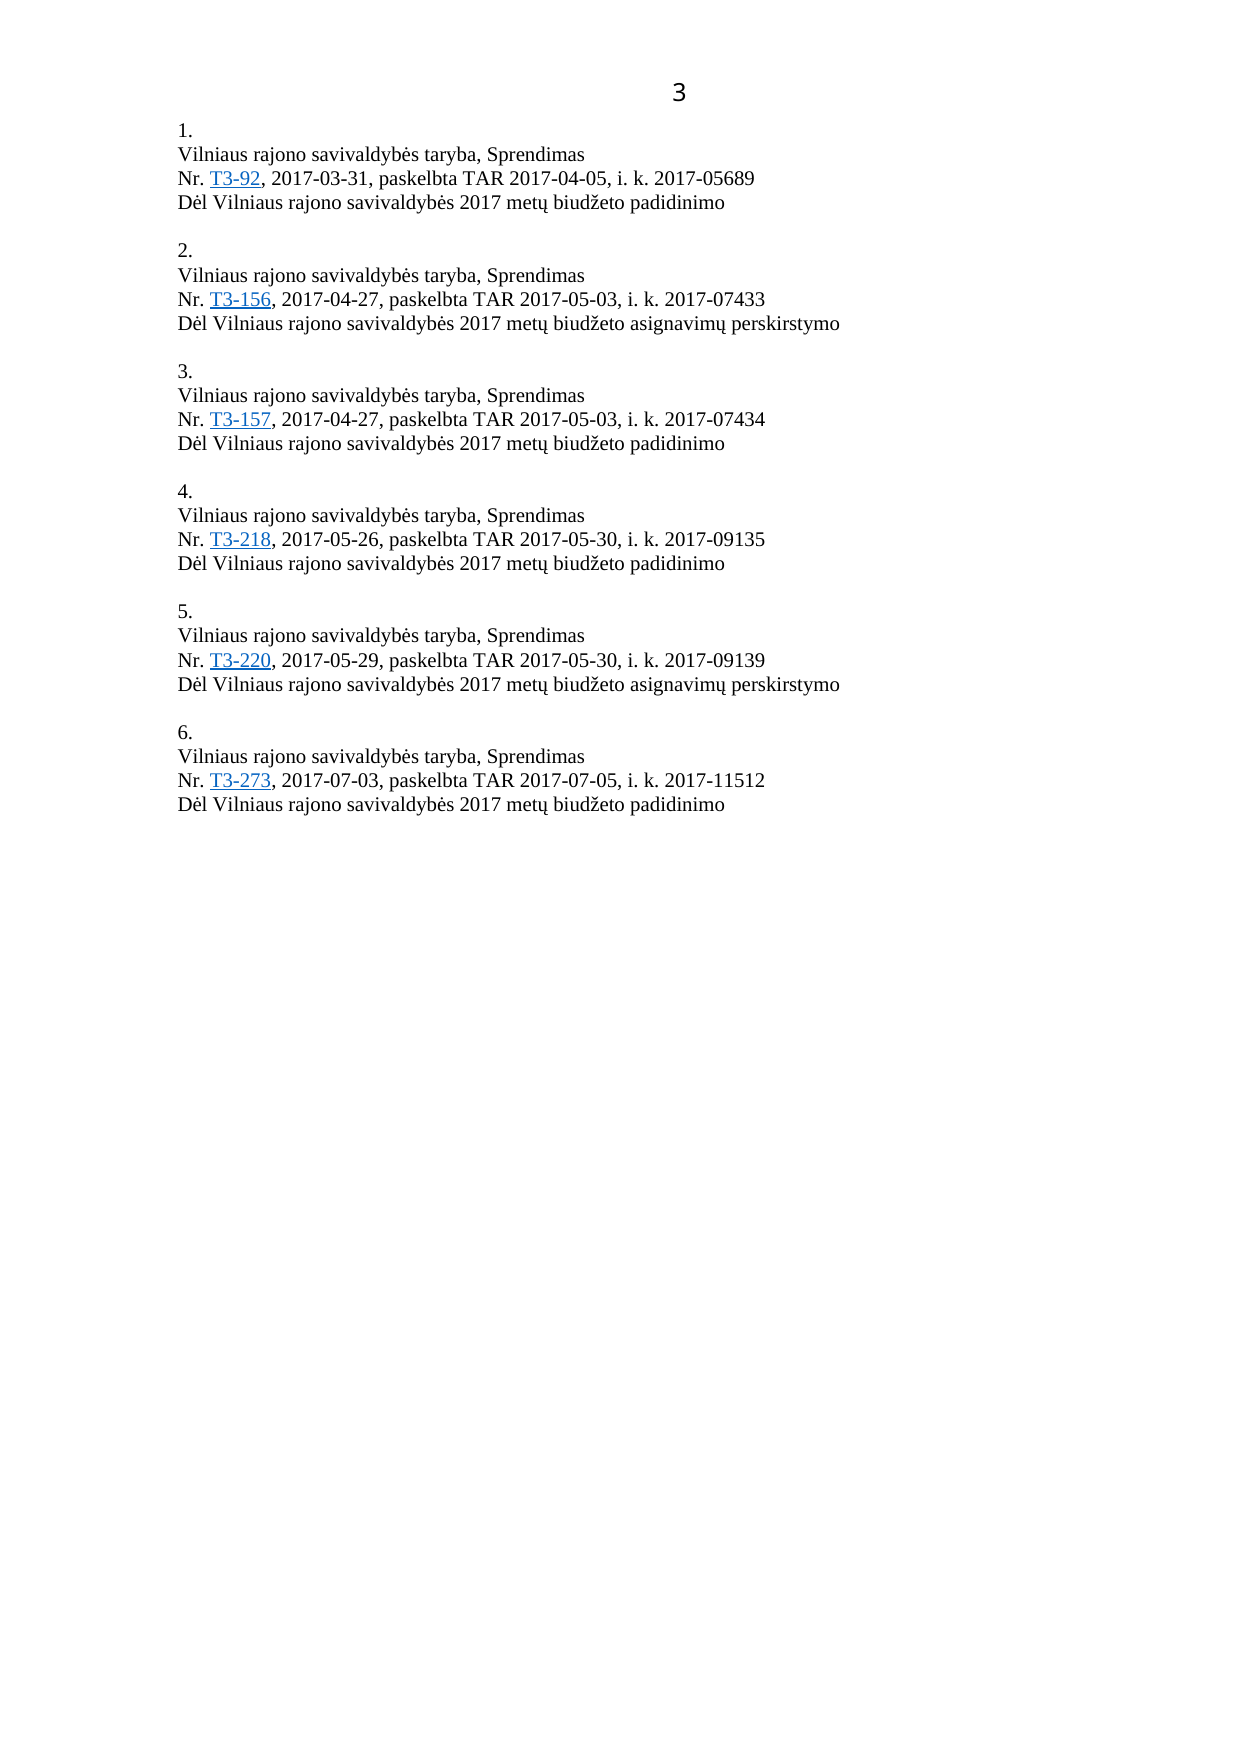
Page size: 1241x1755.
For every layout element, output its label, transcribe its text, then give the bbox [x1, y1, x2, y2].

text Nr. T3-220, 2017-05-29, paskelbta TAR 2017-05-30, i. k. 2017-09139 [177, 647, 1181, 672]
text 3. [177, 359, 1181, 383]
text 1. [177, 118, 1181, 142]
text Vilniaus rajono savivaldybės taryba, Sprendimas [177, 383, 1181, 407]
text Nr. T3-156, 2017-04-27, paskelbta TAR 2017-05-03, i. k. 2017-07433 [177, 287, 1181, 311]
text 4. [177, 479, 1181, 503]
text Vilniaus rajono savivaldybės taryba, Sprendimas [177, 503, 1181, 527]
text Nr. T3-157, 2017-04-27, paskelbta TAR 2017-05-03, i. k. 2017-07434 [177, 407, 1181, 431]
text Dėl Vilniaus rajono savivaldybės 2017 metų biudžeto asignavimų perskirstymo [177, 311, 1181, 335]
text Vilniaus rajono savivaldybės taryba, Sprendimas [177, 142, 1181, 166]
text Dėl Vilniaus rajono savivaldybės 2017 metų biudžeto padidinimo [177, 431, 1181, 455]
text Dėl Vilniaus rajono savivaldybės 2017 metų biudžeto asignavimų perskirstymo [177, 672, 1181, 696]
text Dėl Vilniaus rajono savivaldybės 2017 metų biudžeto padidinimo [177, 551, 1181, 575]
text Dėl Vilniaus rajono savivaldybės 2017 metų biudžeto padidinimo [177, 190, 1181, 214]
text Vilniaus rajono savivaldybės taryba, Sprendimas [177, 262, 1181, 287]
text Nr. T3-218, 2017-05-26, paskelbta TAR 2017-05-30, i. k. 2017-09135 [177, 527, 1181, 551]
text Vilniaus rajono savivaldybės taryba, Sprendimas [177, 623, 1181, 647]
text 2. [177, 238, 1181, 262]
text Vilniaus rajono savivaldybės taryba, Sprendimas [177, 744, 1181, 768]
text Nr. T3-273, 2017-07-03, paskelbta TAR 2017-07-05, i. k. 2017-11512 [177, 768, 1181, 792]
text Nr. T3-92, 2017-03-31, paskelbta TAR 2017-04-05, i. k. 2017-05689 [177, 166, 1181, 190]
text 6. [177, 720, 1181, 744]
text 5. [177, 599, 1181, 623]
text Dėl Vilniaus rajono savivaldybės 2017 metų biudžeto padidinimo [177, 792, 1181, 816]
